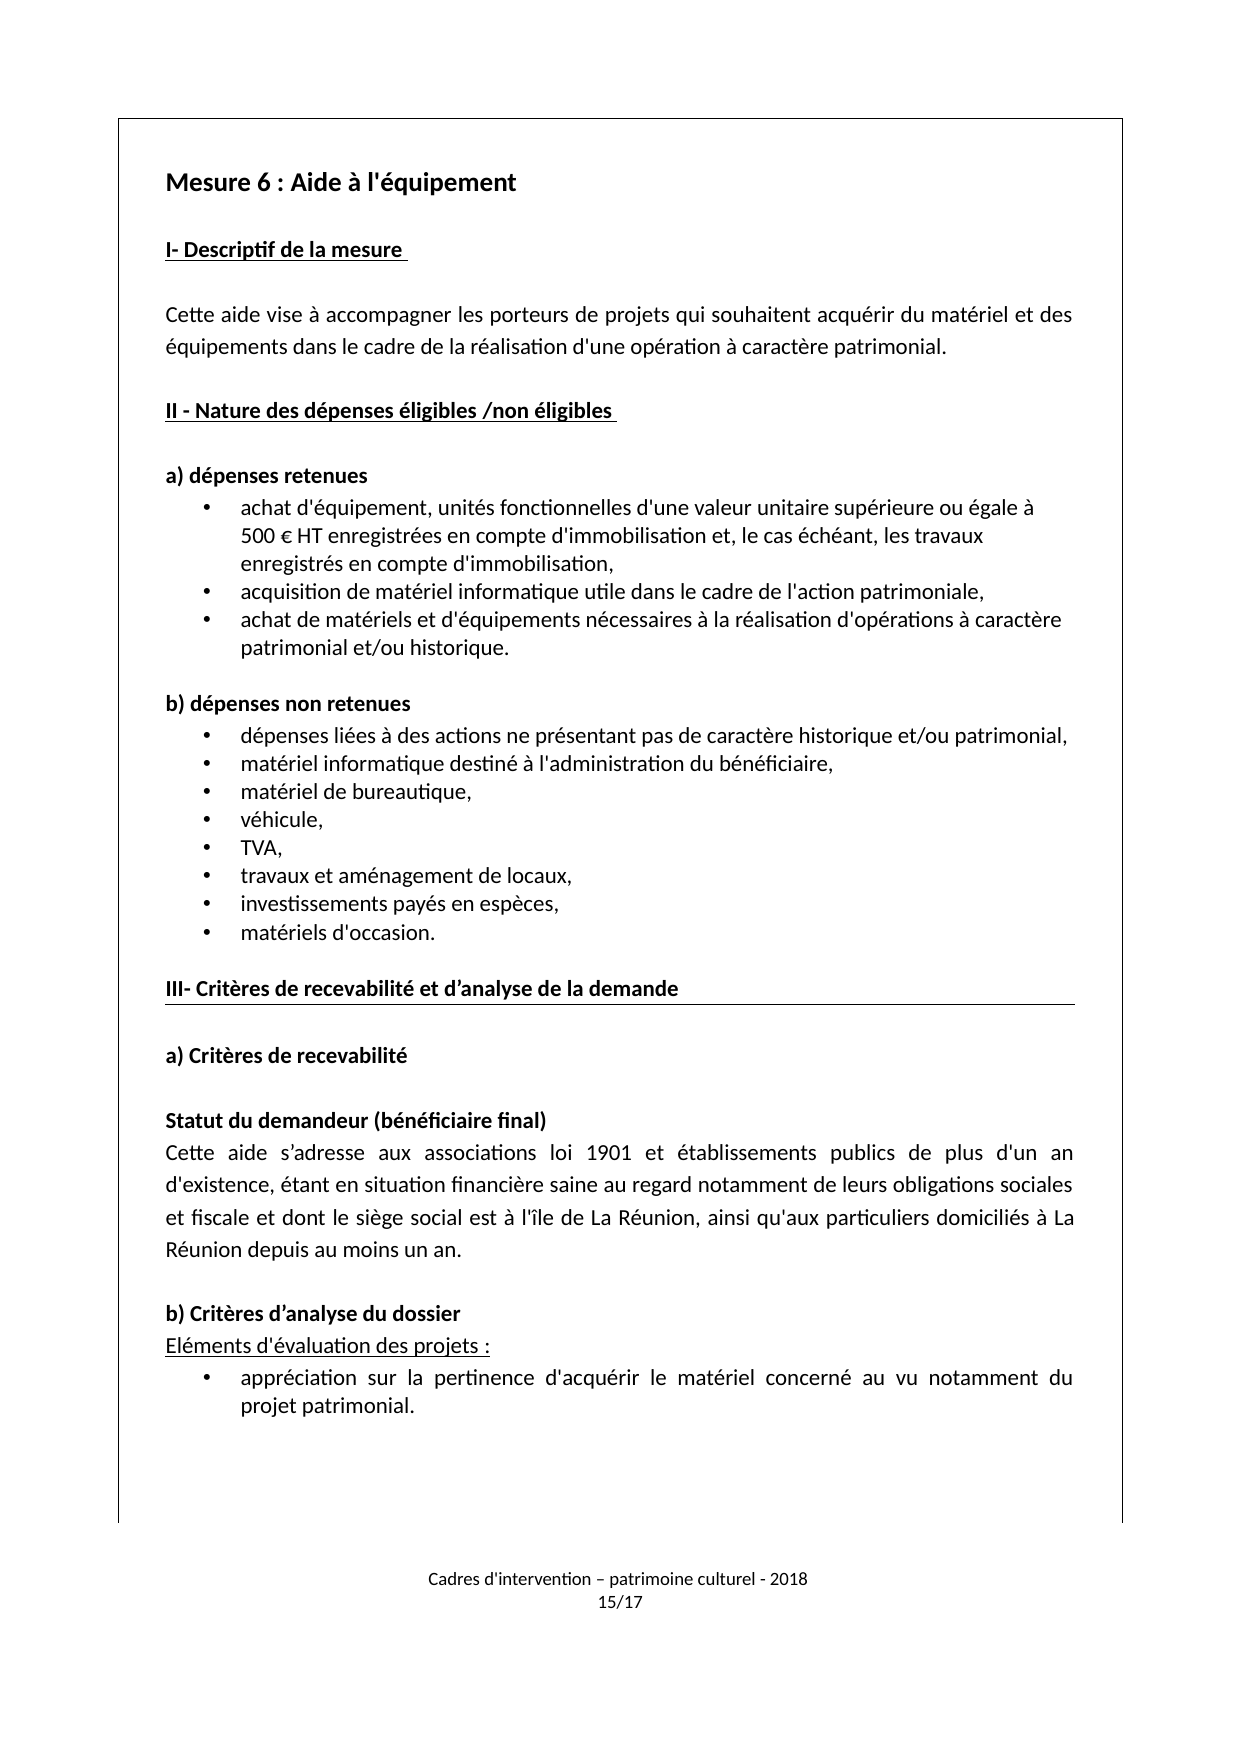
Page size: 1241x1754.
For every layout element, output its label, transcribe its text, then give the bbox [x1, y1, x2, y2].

table_header Mesure 6 : Aide à l'équipement I- Descriptif de la mesure Cette aide vise à accompagner les porteurs de projets qui souhaitent acquérir du matériel et des équipements dans le cadre de la réalisation d'une opération à caractère patrimonial. II - Nature des dépenses éligibles /non éligibles a) dépenses retenues achat d'équipement, unités fonctionnelles d'une valeur unitaire supérieure ou égale à 500 € HT enregistrées en compte d'immobilisation et, le cas échéant, les travaux enregistrés en compte d'immobilisation, acquisition de matériel informatique utile dans le cadre de l'action patrimoniale, achat de matériels et d'équipements nécessaires à la réalisation d'opérations à caractère patrimonial et/ou historique. b) dépenses non retenues dépenses liées à des actions ne présentant pas de caractère historique et/ou patrimonial, matériel informatique destiné à l'administration du bénéficiaire, matériel de bureautique, véhicule, TVA, travaux et aménagement de locaux, investissements payés en espèces, matériels d'occasion. III- Critères de recevabilité et d’analyse de la demande a) Critères de recevabilité Statut du demandeur (bénéficiaire final) Cette aide s’adresse aux associations loi 1901 et établissements publics de plus d'un an d'existence, étant en situation financière saine au regard notamment de leurs obligations sociales et fiscale et dont le siège social est à l'île de La Réunion, ainsi qu'aux particuliers domiciliés à La Réunion depuis au moins un an. b) Critères d’analyse du dossier Eléments d'évaluation des projets : appréciation sur la pertinence d'acquérir le matériel concerné au vu notamment du projet patrimonial. [119, 119, 1122, 1523]
